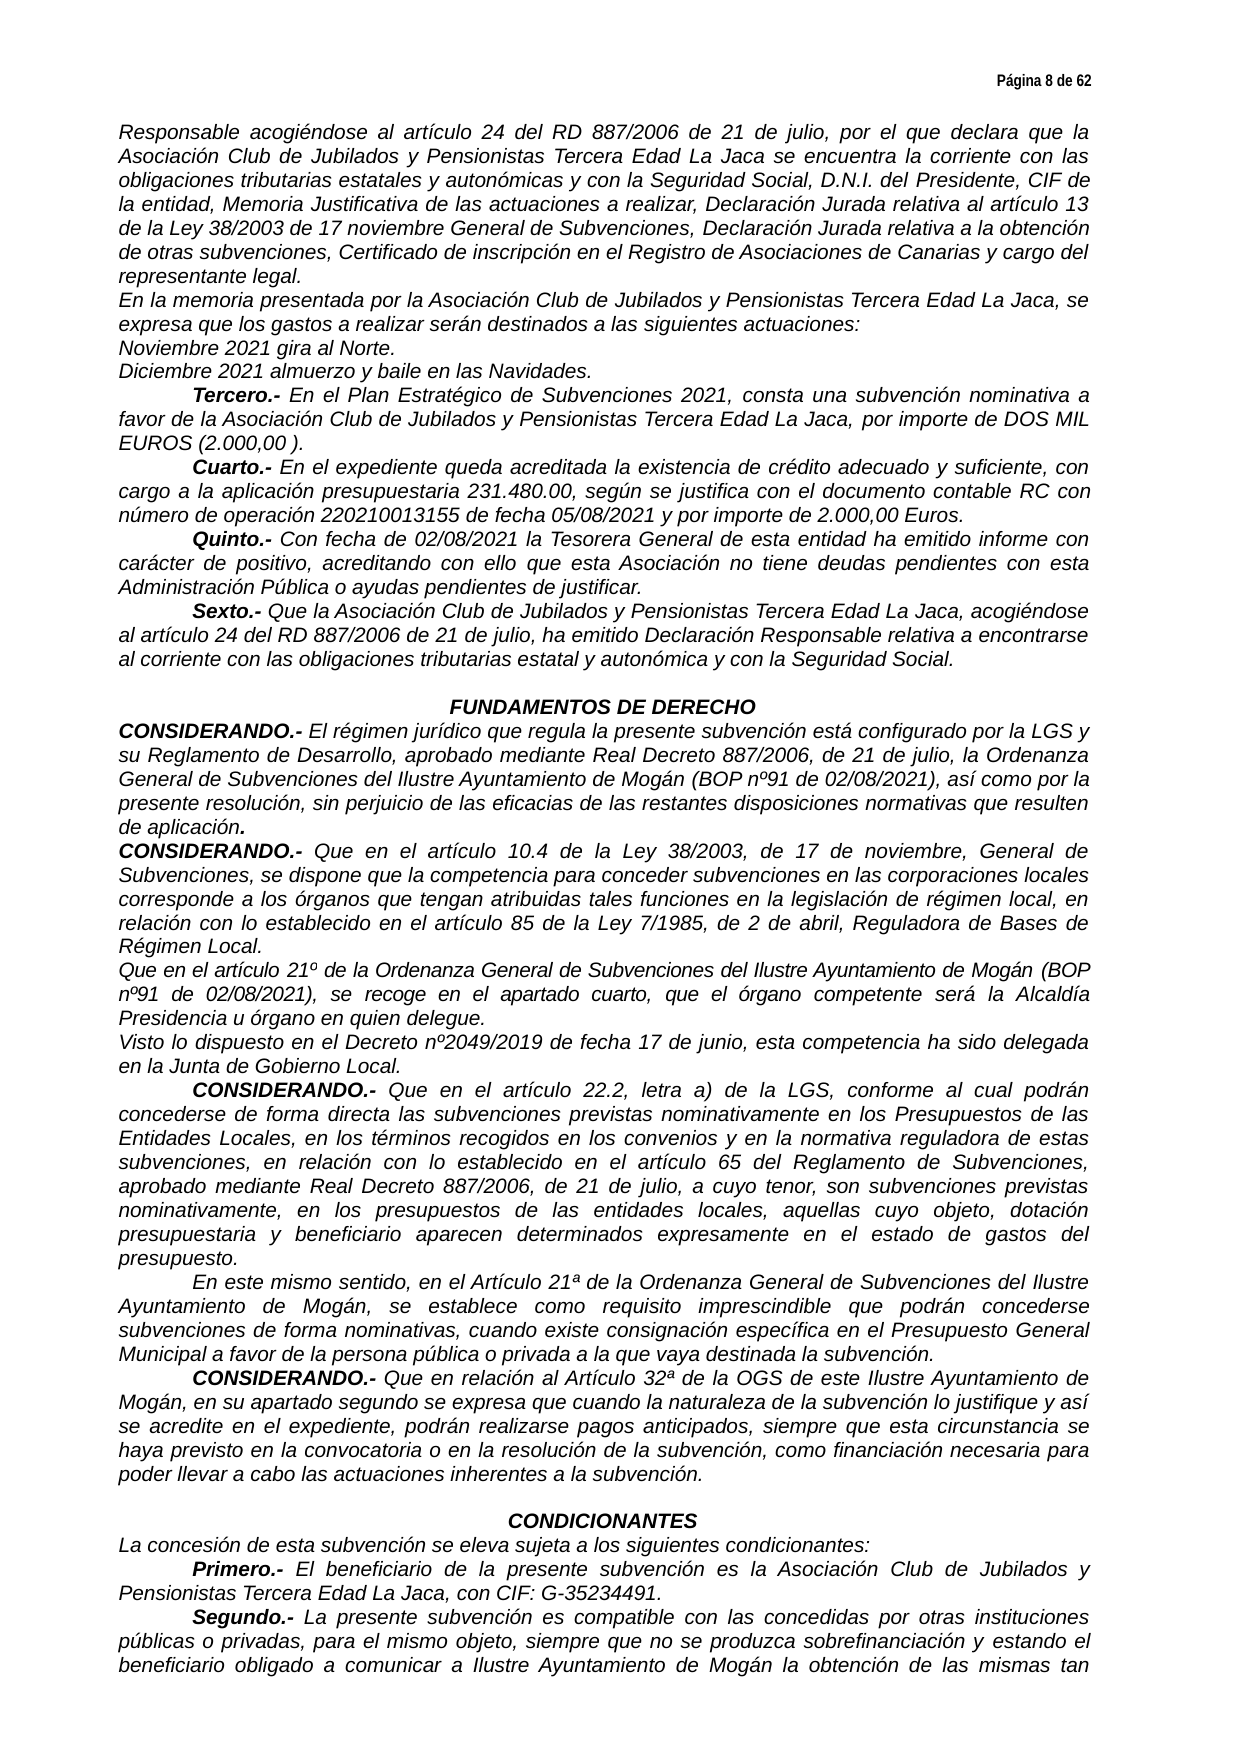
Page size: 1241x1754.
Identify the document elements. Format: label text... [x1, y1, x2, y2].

text Diciembre 2021 almuerzo y baile en las Navidades. [118, 359, 1092, 383]
text Responsable acogiéndose al artículo 24 del RD 887/2006 de 21 de julio, por el que declara que la Asociación Club de Jubilados y Pensionistas Tercera Edad La Jaca se encuentra la corriente con las obligaciones tributarias estatales y autonómicas y con la Seguridad Social, D.N.I. del Presidente, CIF de la entidad, Memoria Justificativa de las actuaciones a realizar, Declaración Jurada relativa al artículo 13 de la Ley 38/2003 de 17 noviembre General de Subvenciones, Declaración Jurada relativa a la obtención de otras subvenciones, Certificado de inscripción en el Registro de Asociaciones de Canarias y cargo del representante legal. [118, 120, 1092, 287]
text Tercero.- En el Plan Estratégico de Subvenciones 2021, consta una subvención nominativa a favor de la Asociación Club de Jubilados y Pensionistas Tercera Edad La Jaca, por importe de DOS MIL EUROS (2.000,00 ). [118, 383, 1092, 455]
text Cuarto.- En el expediente queda acreditada la existencia de crédito adecuado y suficiente, con cargo a la aplicación presupuestaria 231.480.00, según se justifica con el documento contable RC con número de operación 220210013155 de fecha 05/08/2021 y por importe de 2.000,00 Euros. [118, 455, 1092, 527]
text Primero.- El beneficiario de la presente subvención es la Asociación Club de Jubilados y Pensionistas Tercera Edad La Jaca, con CIF: G-35234491. [118, 1557, 1092, 1605]
text Sexto.- Que la Asociación Club de Jubilados y Pensionistas Tercera Edad La Jaca, acogiéndose al artículo 24 del RD 887/2006 de 21 de julio, ha emitido Declaración Responsable relativa a encontrarse al corriente con las obligaciones tributarias estatal y autonómica y con la Seguridad Social. [118, 599, 1092, 671]
text En este mismo sentido, en el Artículo 21ª de la Ordenanza General de Subvenciones del Ilustre Ayuntamiento de Mogán, se establece como requisito imprescindible que podrán concederse subvenciones de forma nominativas, cuando existe consignación específica en el Presupuesto General Municipal a favor de la persona pública o privada a la que vaya destinada la subvención. [118, 1270, 1092, 1366]
text CONSIDERANDO.- Que en el artículo 22.2, letra a) de la LGS, conforme al cual podrán concederse de forma directa las subvenciones previstas nominativamente en los Presupuestos de las Entidades Locales, en los términos recogidos en los convenios y en la normativa reguladora de estas subvenciones, en relación con lo establecido en el artículo 65 del Reglamento de Subvenciones, aprobado mediante Real Decreto 887/2006, de 21 de julio, a cuyo tenor, son subvenciones previstas nominativamente, en los presupuestos de las entidades locales, aquellas cuyo objeto, dotación presupuestaria y beneficiario aparecen determinados expresamente en el estado de gastos del presupuesto. [118, 1078, 1092, 1270]
text En la memoria presentada por la Asociación Club de Jubilados y Pensionistas Tercera Edad La Jaca, se expresa que los gastos a realizar serán destinados a las siguientes actuaciones: [118, 287, 1092, 335]
text La concesión de esta subvención se eleva sujeta a los siguientes condicionantes: [118, 1533, 1092, 1557]
text Noviembre 2021 gira al Norte. [118, 335, 1092, 359]
text Quinto.- Con fecha de 02/08/2021 la Tesorera General de esta entidad ha emitido informe con carácter de positivo, acreditando con ello que esta Asociación no tiene deudas pendientes con esta Administración Pública o ayudas pendientes de justificar. [118, 527, 1092, 599]
text Que en el artículo 21º de la Ordenanza General de Subvenciones del Ilustre Ayuntamiento de Mogán (BOP nº91 de 02/08/2021), se recoge en el apartado cuarto, que el órgano competente será la Alcaldía Presidencia u órgano en quien delegue. [118, 958, 1092, 1030]
text Segundo.- La presente subvención es compatible con las concedidas por otras instituciones públicas o privadas, para el mismo objeto, siempre que no se produzca sobrefinanciación y estando el beneficiario obligado a comunicar a Ilustre Ayuntamiento de Mogán la obtención de las mismas tan [118, 1605, 1092, 1677]
text CONSIDERANDO.- Que en el artículo 10.4 de la Ley 38/2003, de 17 de noviembre, General de Subvenciones, se dispone que la competencia para conceder subvenciones en las corporaciones locales corresponde a los órganos que tengan atribuidas tales funciones en la legislación de régimen local, en relación con lo establecido en el artículo 85 de la Ley 7/1985, de 2 de abril, Reguladora de Bases de Régimen Local. [118, 838, 1092, 958]
text CONDICIONANTES [118, 1509, 1092, 1533]
text CONSIDERANDO.- El régimen jurídico que regula la presente subvención está configurado por la LGS y su Reglamento de Desarrollo, aprobado mediante Real Decreto 887/2006, de 21 de julio, la Ordenanza General de Subvenciones del Ilustre Ayuntamiento de Mogán (BOP nº91 de 02/08/2021), así como por la presente resolución, sin perjuicio de las eficacias de las restantes disposiciones normativas que resulten de aplicación. [118, 719, 1092, 838]
text Visto lo dispuesto en el Decreto nº2049/2019 de fecha 17 de junio, esta competencia ha sido delegada en la Junta de Gobierno Local. [118, 1030, 1092, 1078]
text CONSIDERANDO.- Que en relación al Artículo 32ª de la OGS de este Ilustre Ayuntamiento de Mogán, en su apartado segundo se expresa que cuando la naturaleza de la subvención lo justifique y así se acredite en el expediente, podrán realizarse pagos anticipados, siempre que esta circunstancia se haya previsto en la convocatoria o en la resolución de la subvención, como financiación necesaria para poder llevar a cabo las actuaciones inherentes a la subvención. [118, 1366, 1092, 1485]
text FUNDAMENTOS DE DERECHO [118, 695, 1092, 719]
